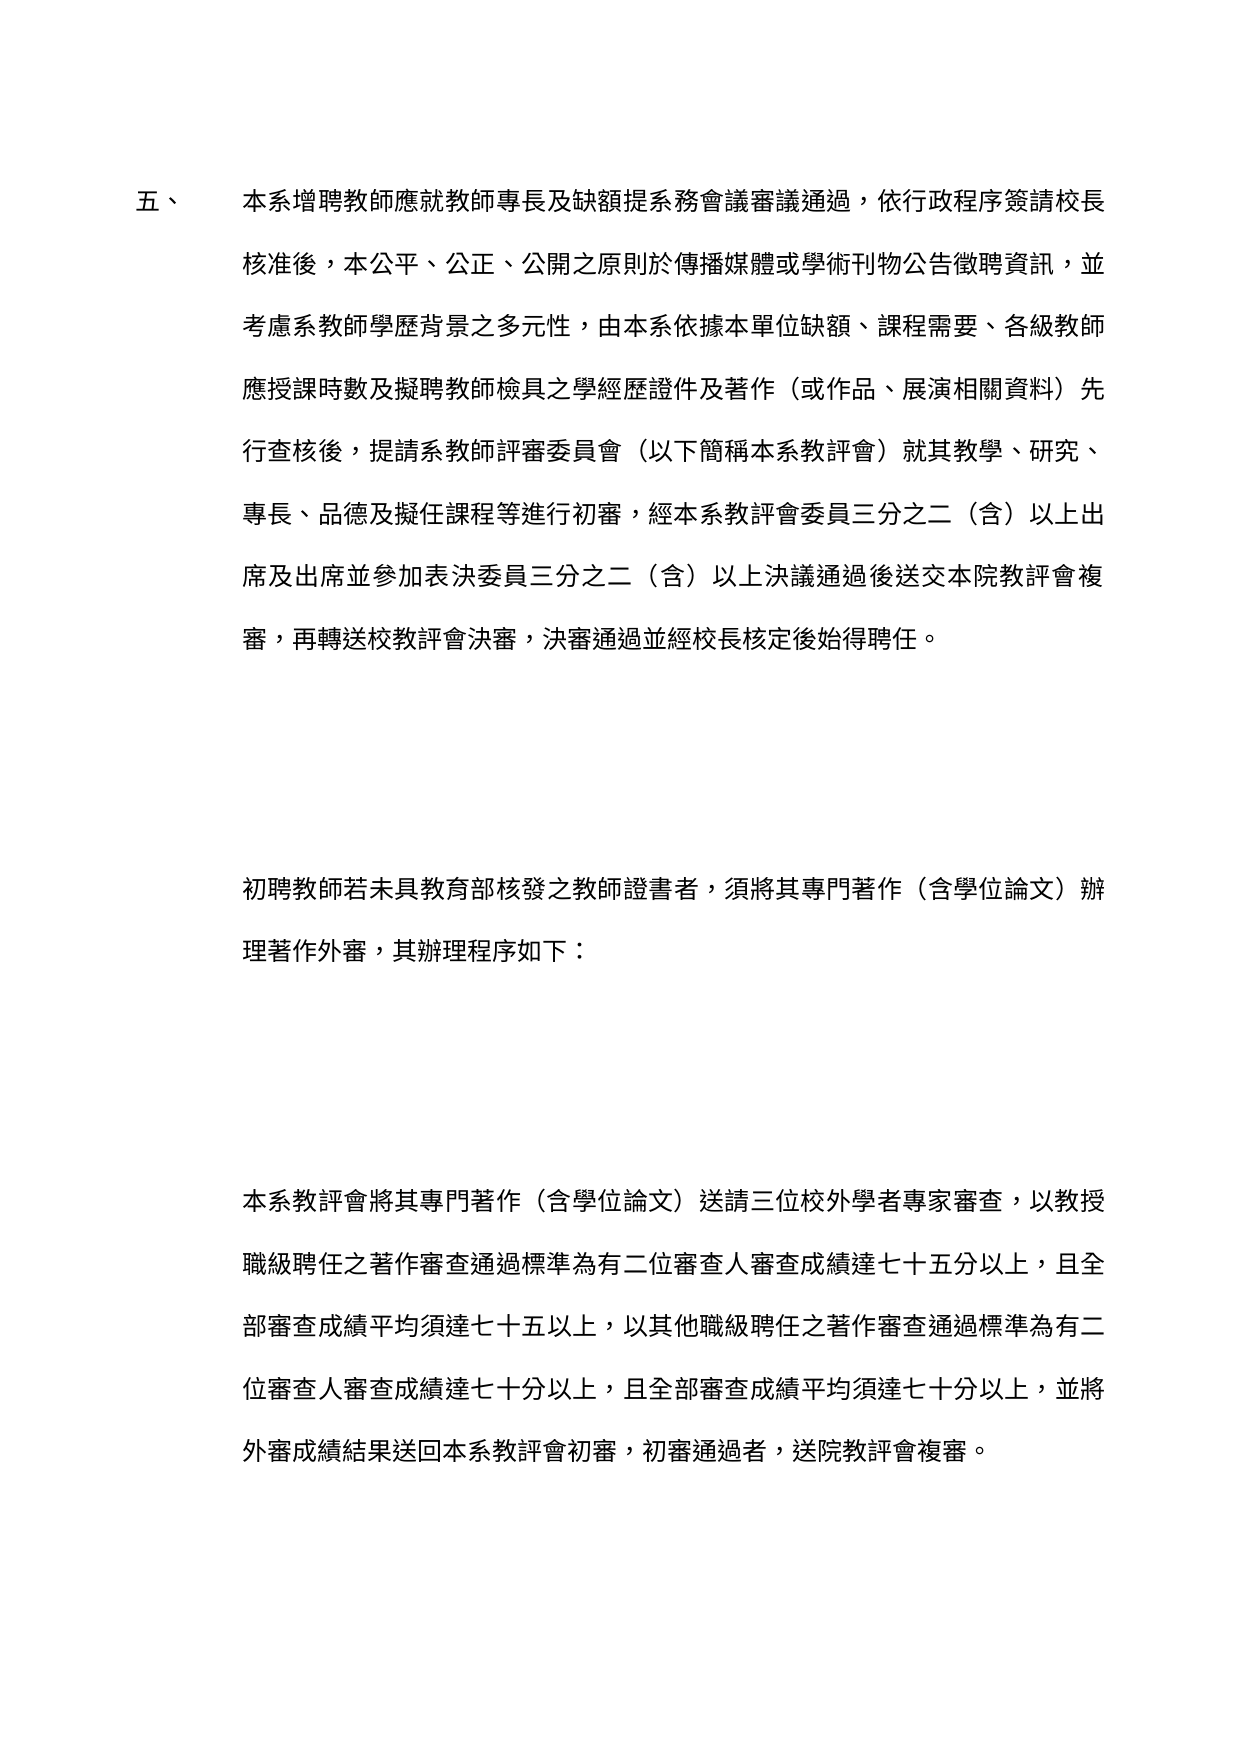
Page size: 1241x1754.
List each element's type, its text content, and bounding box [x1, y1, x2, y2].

table_cell 本系增聘教師應就教師專長及缺額提系務會議審議通過，依行政程序簽請校長核准後，本公平、公正、公開之原則於傳播媒體或學術刊物公告徵聘資訊，並考慮系教師學歷背景之多元性，由本系依據本單位缺額、課程需要、各級教師應授課時數及擬聘教師檢具之學經歷證件及著作（或作品、展演相關資料）先行查核後，提請系教師評審委員會（以下簡稱本系教評會）就其教學、研究、專長、品德及擬任課程等進行初審，經本系教評會委員三分之二（含）以上出席及出席並參加表決委員三分之二（含）以上決議通過後送交本院教評會複審，再轉送校教評會決審，決審通過並經校長核定後始得聘任。 初聘教師若未具教育部核發之教師證書者，須將其專門著作（含學位論文）辦理著作外審，其辦理程序如下： 本系教評會將其專門著作（含學位論文）送請三位校外學者專家審查，以教授職級聘任之著作審查通過標準為有二位審查人審查成績達七十五分以上，且全部審查成績平均須達七十五以上，以其他職級聘任之著作審查通過標準為有二位審查人審查成績達七十分以上，且全部審查成績平均須達七十分以上，並將外審成績結果送回本系教評會初審，初審通過者，送院教評會複審。 [231, 96, 1117, 1596]
table_cell 五、 [124, 96, 231, 1596]
